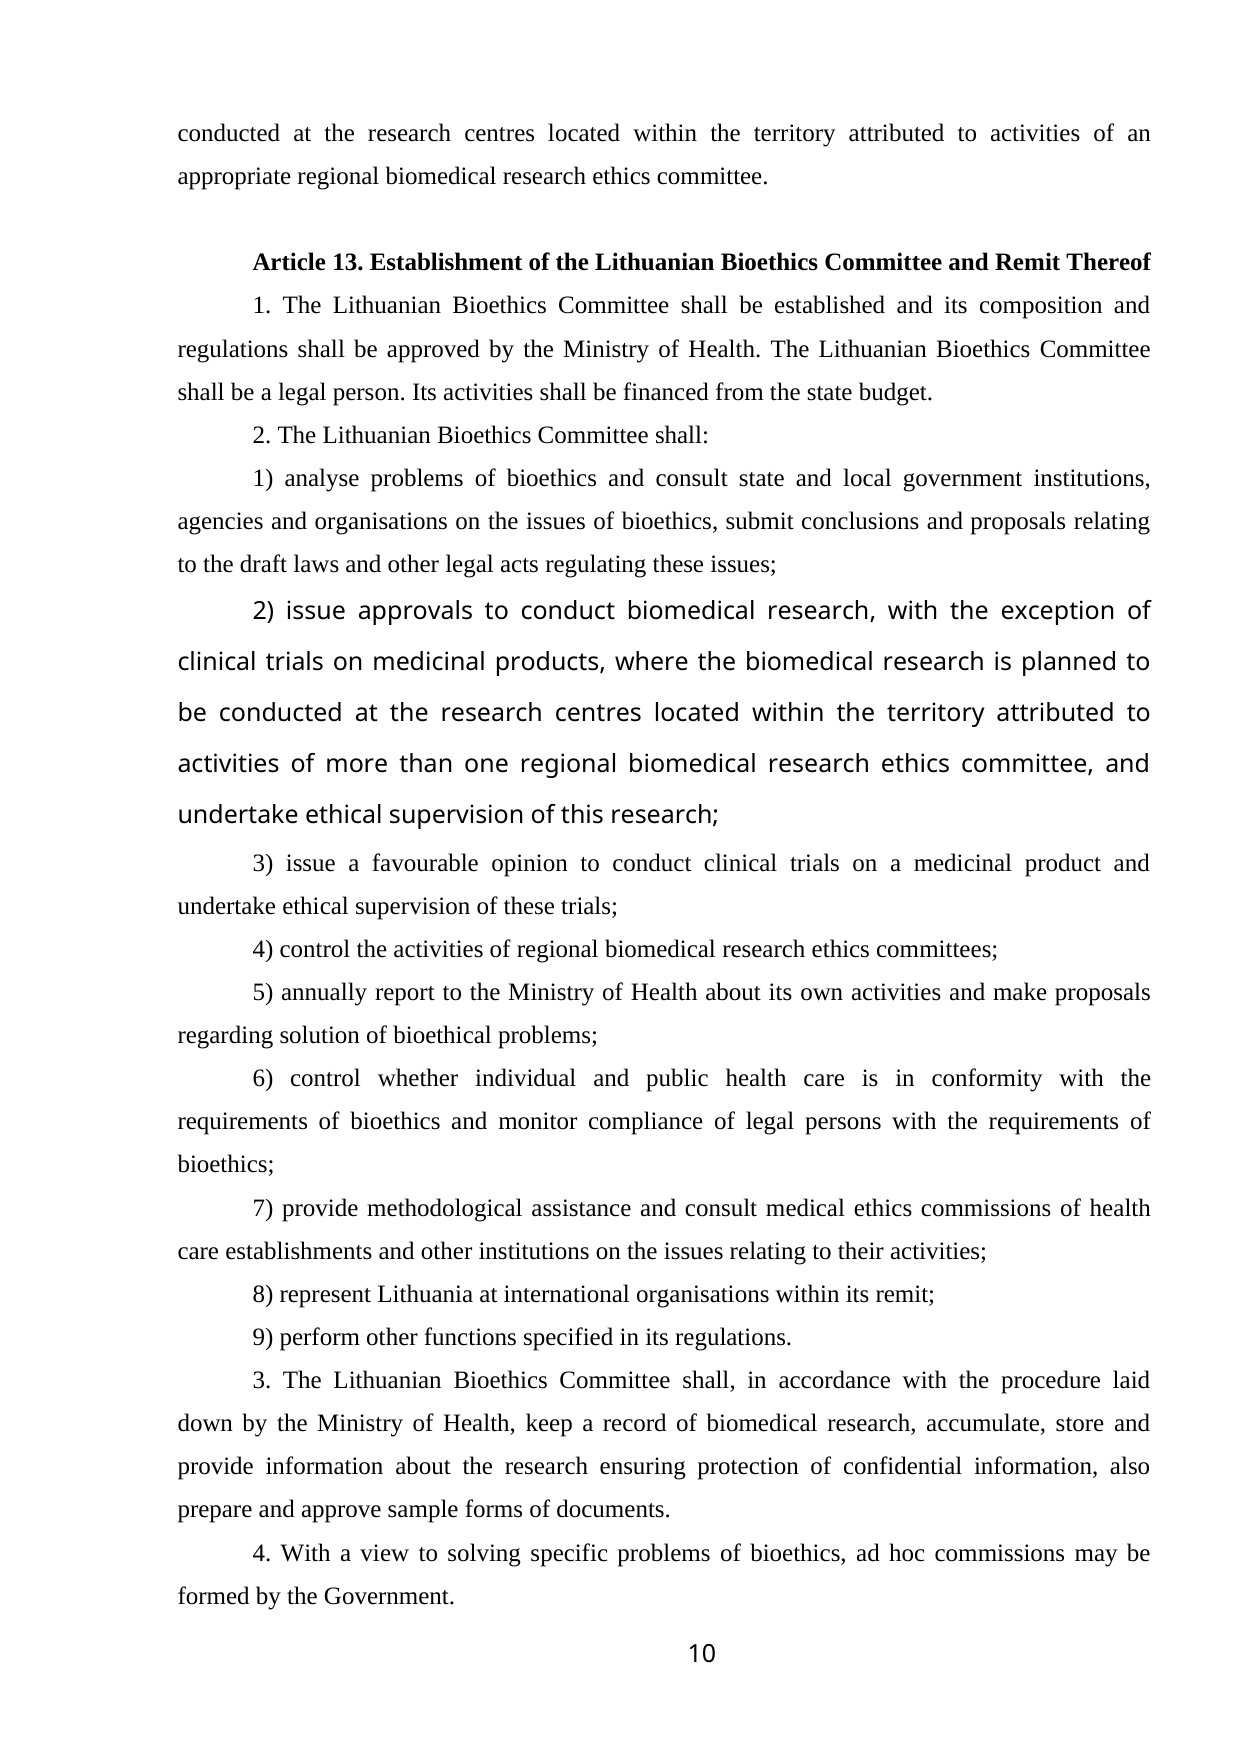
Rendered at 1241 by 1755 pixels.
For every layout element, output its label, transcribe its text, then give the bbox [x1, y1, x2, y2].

text 1) analyse problems of bioethics and consult state and local government institutions, agencies and organisations on the issues of bioethics, submit conclusions and proposals relating to the draft laws and other legal acts regulating these issues; [177, 463, 1152, 578]
text 1. The Lithuanian Bioethics Committee shall be established and its composition and regulations shall be approved by the Ministry of Health. The Lithuanian Bioethics Committee shall be a legal person. Its activities shall be financed from the state budget. [177, 291, 1152, 406]
text 8) represent Lithuania at international organisations within its remit; [177, 1279, 1152, 1308]
text 5) annually report to the Ministry of Health about its own activities and make proposals regarding solution of bioethical problems; [177, 977, 1152, 1049]
text 3) issue a favourable opinion to conduct clinical trials on a medicinal product and undertake ethical supervision of these trials; [177, 848, 1152, 919]
text 2) issue approvals to conduct biomedical research, with the exception of clinical trials on medicinal products, where the biomedical research is planned to be conducted at the research centres located within the territory attributed to activities of more than one regional biomedical research ethics committee, and undertake ethical supervision of this research; [177, 592, 1152, 831]
text 3. The Lithuanian Bioethics Committee shall, in accordance with the procedure laid down by the Ministry of Health, keep a record of biomedical research, accumulate, store and provide information about the research ensuring protection of confidential information, also prepare and approve sample forms of documents. [177, 1365, 1152, 1523]
text 4. With a view to solving specific problems of bioethics, ad hoc commissions may be formed by the Government. [177, 1538, 1152, 1609]
text conducted at the research centres located within the territory attributed to activities of an appropriate regional biomedical research ethics committee. [177, 118, 1152, 190]
text 6) control whether individual and public health care is in conformity with the requirements of bioethics and monitor compliance of legal persons with the requirements of bioethics; [177, 1063, 1152, 1178]
text 2. The Lithuanian Bioethics Committee shall: [177, 420, 1152, 449]
text 4) control the activities of regional biomedical research ethics committees; [177, 934, 1152, 963]
text 7) provide methodological assistance and consult medical ethics commissions of health care establishments and other institutions on the issues relating to their activities; [177, 1193, 1152, 1264]
text 9) perform other functions specified in its regulations. [177, 1322, 1152, 1351]
text Article 13. Establishment of the Lithuanian Bioethics Committee and Remit Thereof [177, 247, 1152, 276]
